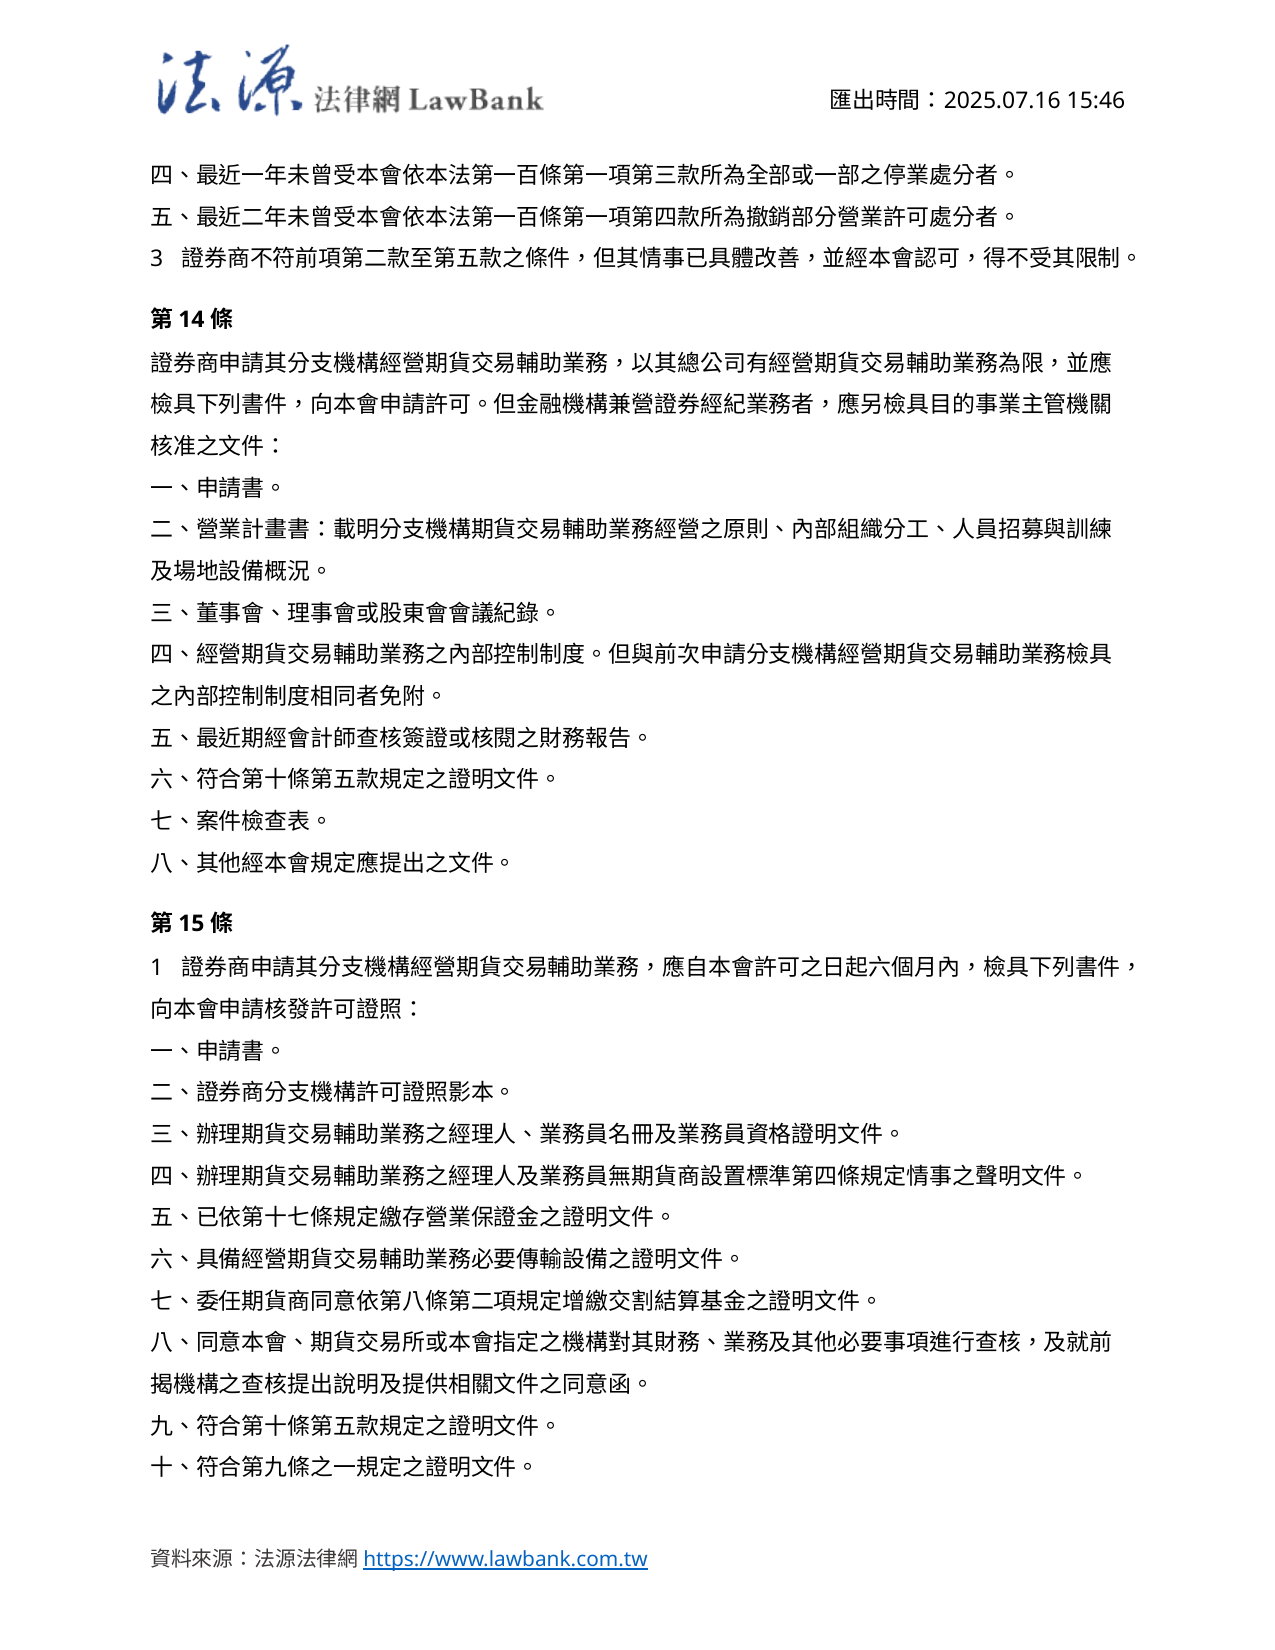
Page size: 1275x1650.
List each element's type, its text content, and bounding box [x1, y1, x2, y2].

text 十、符合第九條之一規定之證明文件。 [150, 1442, 1125, 1484]
text 八、其他經本會規定應提出之文件。 [150, 838, 1125, 879]
text 證券商申請其分支機構經營期貨交易輔助業務，以其總公司有經營期貨交易輔助業務為限，並應檢具下列書件，向本會申請許可。但金融機構兼營證券經紀業務者，應另檢具目的事業主管機關核准之文件： [150, 338, 1125, 463]
text 七、案件檢查表。 [150, 796, 1125, 838]
text 九、符合第十條第五款規定之證明文件。 [150, 1401, 1125, 1442]
text 1 證券商申請其分支機構經營期貨交易輔助業務，應自本會許可之日起六個月內，檢具下列書件，向本會申請核發許可證照： [150, 942, 1125, 1026]
text 六、符合第十條第五款規定之證明文件。 [150, 754, 1125, 796]
text 四、最近一年未曾受本會依本法第一百條第一項第三款所為全部或一部之停業處分者。 [150, 150, 1125, 192]
text 五、最近期經會計師查核簽證或核閱之財務報告。 [150, 713, 1125, 754]
text 五、最近二年未曾受本會依本法第一百條第一項第四款所為撤銷部分營業許可處分者。 [150, 192, 1125, 233]
text 二、證券商分支機構許可證照影本。 [150, 1067, 1125, 1109]
text 第 14 條 [150, 294, 1125, 335]
text 六、具備經營期貨交易輔助業務必要傳輸設備之證明文件。 [150, 1234, 1125, 1276]
text 一、申請書。 [150, 1026, 1125, 1067]
text 3 證券商不符前項第二款至第五款之條件，但其情事已具體改善，並經本會認可，得不受其限制。 [150, 233, 1125, 275]
text 五、已依第十七條規定繳存營業保證金之證明文件。 [150, 1192, 1125, 1234]
picture [157, 43, 544, 120]
text 一、申請書。 [150, 463, 1125, 504]
text 四、經營期貨交易輔助業務之內部控制制度。但與前次申請分支機構經營期貨交易輔助業務檢具之內部控制制度相同者免附。 [150, 629, 1125, 713]
text 二、營業計畫書：載明分支機構期貨交易輔助業務經營之原則、內部組織分工、人員招募與訓練及場地設備概況。 [150, 504, 1125, 588]
text 三、董事會、理事會或股東會會議紀錄。 [150, 588, 1125, 629]
text 第 15 條 [150, 898, 1125, 940]
text 八、同意本會、期貨交易所或本會指定之機構對其財務、業務及其他必要事項進行查核，及就前揭機構之查核提出說明及提供相關文件之同意函。 [150, 1317, 1125, 1401]
text 四、辦理期貨交易輔助業務之經理人及業務員無期貨商設置標準第四條規定情事之聲明文件。 [150, 1151, 1125, 1192]
text 三、辦理期貨交易輔助業務之經理人、業務員名冊及業務員資格證明文件。 [150, 1109, 1125, 1151]
text 七、委任期貨商同意依第八條第二項規定增繳交割結算基金之證明文件。 [150, 1276, 1125, 1317]
